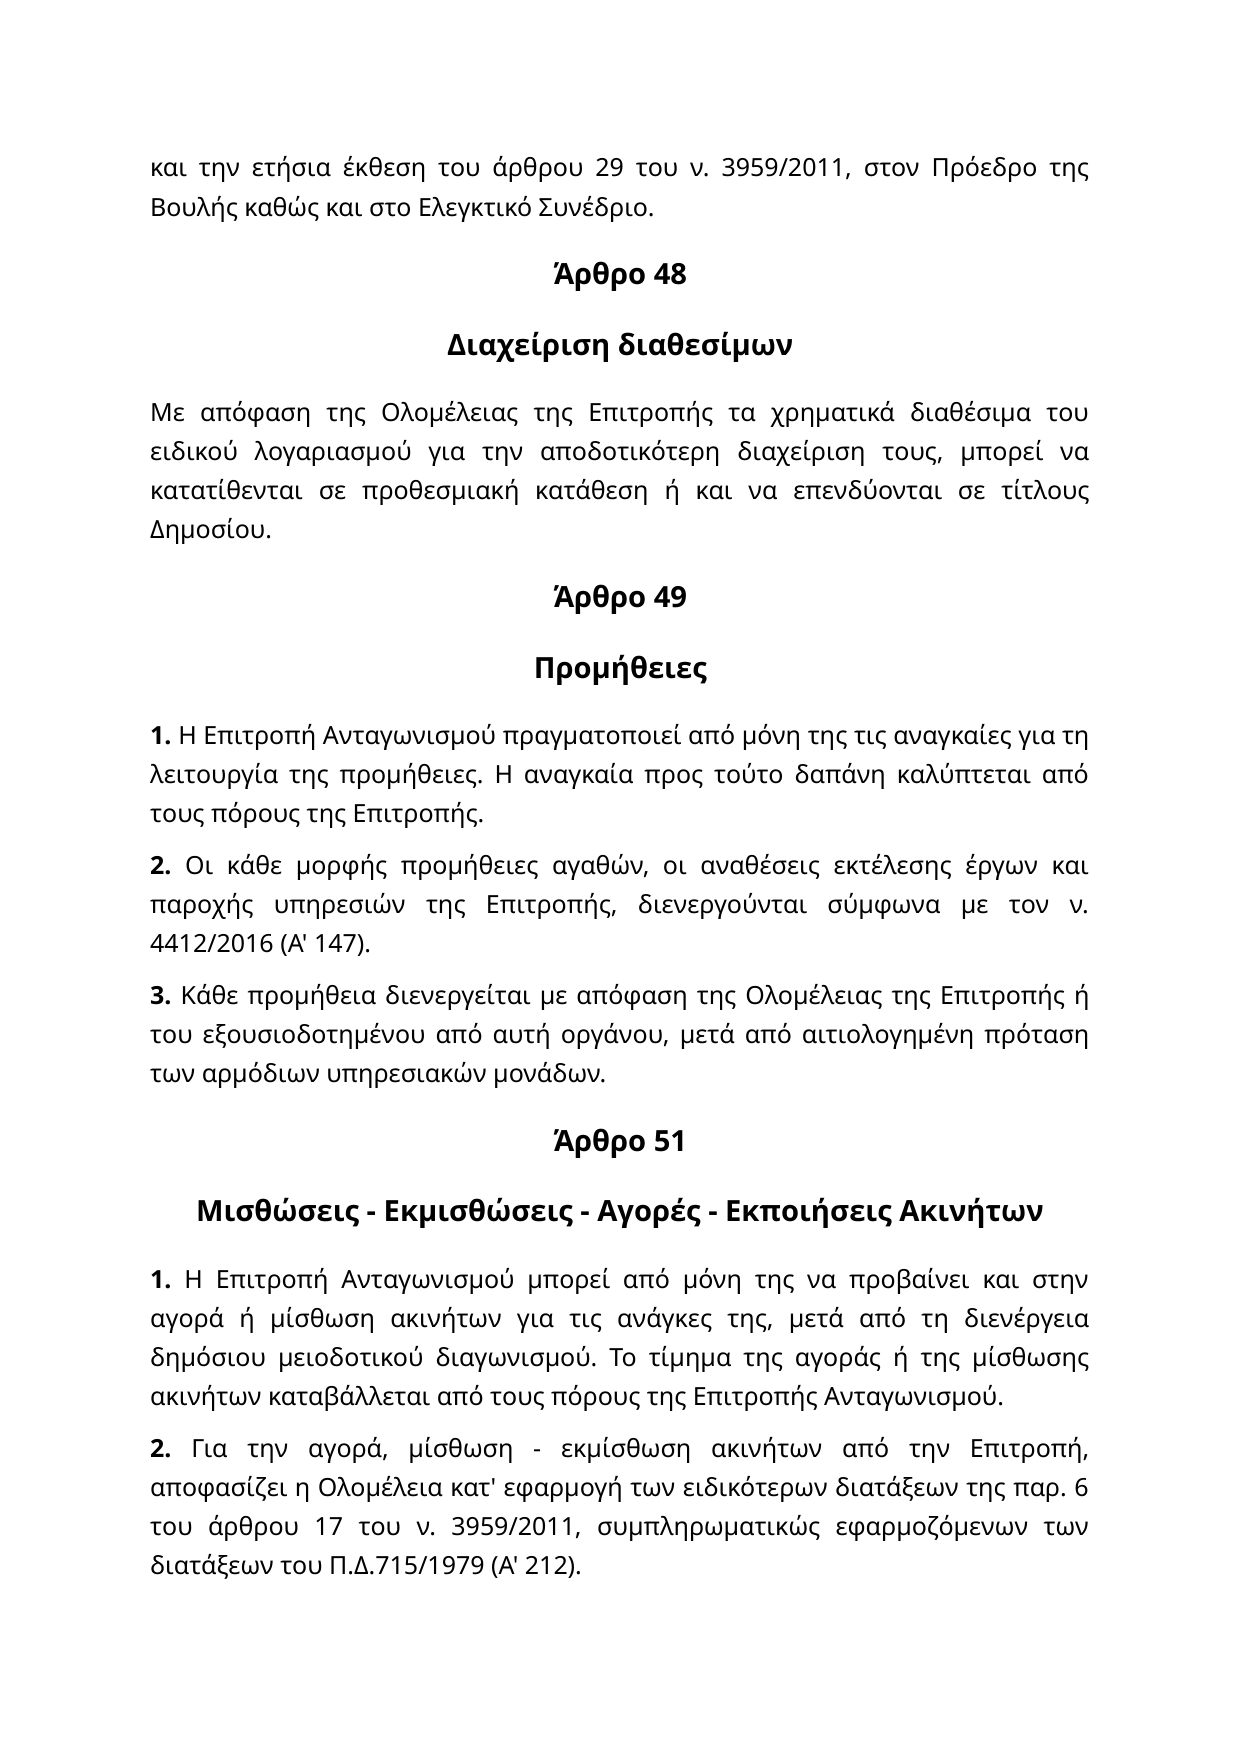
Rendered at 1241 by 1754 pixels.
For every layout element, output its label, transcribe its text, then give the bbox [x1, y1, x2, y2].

subtitle Μισθώσεις - Εκμισθώσεις - Αγορές - Εκποιήσεις Ακινήτων [150, 1191, 1090, 1230]
text 2. Για την αγορά, μίσθωση - εκμίσθωση ακινήτων από την Επιτροπή, αποφασίζει η Ολομέλεια κατ' εφαρμογή των ειδικότερων διατάξεων της παρ. 6 του άρθρου 17 του ν. 3959/2011, συμπληρωματικώς εφαρμοζόμενων των διατάξεων του Π.Δ.715/1979 (Α' 212). [150, 1430, 1090, 1582]
text 3. Κάθε προμήθεια διενεργείται με απόφαση της Ολομέλειας της Επιτροπής ή του εξουσιοδοτημένου από αυτή οργάνου, μετά από αιτιολογημένη πρόταση των αρμόδιων υπηρεσιακών μονάδων. [150, 977, 1090, 1090]
text και την ετήσια έκθεση του άρθρου 29 του ν. 3959/2011, στον Πρόεδρο της Βουλής καθώς και στο Ελεγκτικό Συνέδριο. [150, 150, 1090, 223]
text 1. Η Επιτροπή Ανταγωνισμού μπορεί από μόνη της να προβαίνει και στην αγορά ή μίσθωση ακινήτων για τις ανάγκες της, μετά από τη διενέργεια δημόσιου μειοδοτικού διαγωνισμού. Το τίμημα της αγοράς ή της μίσθωσης ακινήτων καταβάλλεται από τους πόρους της Επιτροπής Ανταγωνισμού. [150, 1261, 1090, 1413]
subtitle Άρθρο 48 [150, 253, 1090, 293]
subtitle Διαχείριση διαθεσίμων [150, 324, 1090, 364]
subtitle Άρθρο 51 [150, 1120, 1090, 1160]
subtitle Άρθρο 49 [150, 576, 1090, 616]
text 2. Οι κάθε μορφής προμήθειες αγαθών, οι αναθέσεις εκτέλεσης έργων και παροχής υπηρεσιών της Επιτροπής, διενεργούνται σύμφωνα με τον ν. 4412/2016 (Α' 147). [150, 847, 1090, 960]
text Με απόφαση της Ολομέλειας της Επιτροπής τα χρηματικά διαθέσιμα του ειδικού λογαριασμού για την αποδοτικότερη διαχείριση τους, μπορεί να κατατίθενται σε προθεσμιακή κατάθεση ή και να επενδύονται σε τίτλους Δημοσίου. [150, 394, 1090, 546]
subtitle Προμήθειες [150, 647, 1090, 687]
text 1. Η Επιτροπή Ανταγωνισμού πραγματοποιεί από μόνη της τις αναγκαίες για τη λειτουργία της προμήθειες. Η αναγκαία προς τούτο δαπάνη καλύπτεται από τους πόρους της Επιτροπής. [150, 717, 1090, 830]
